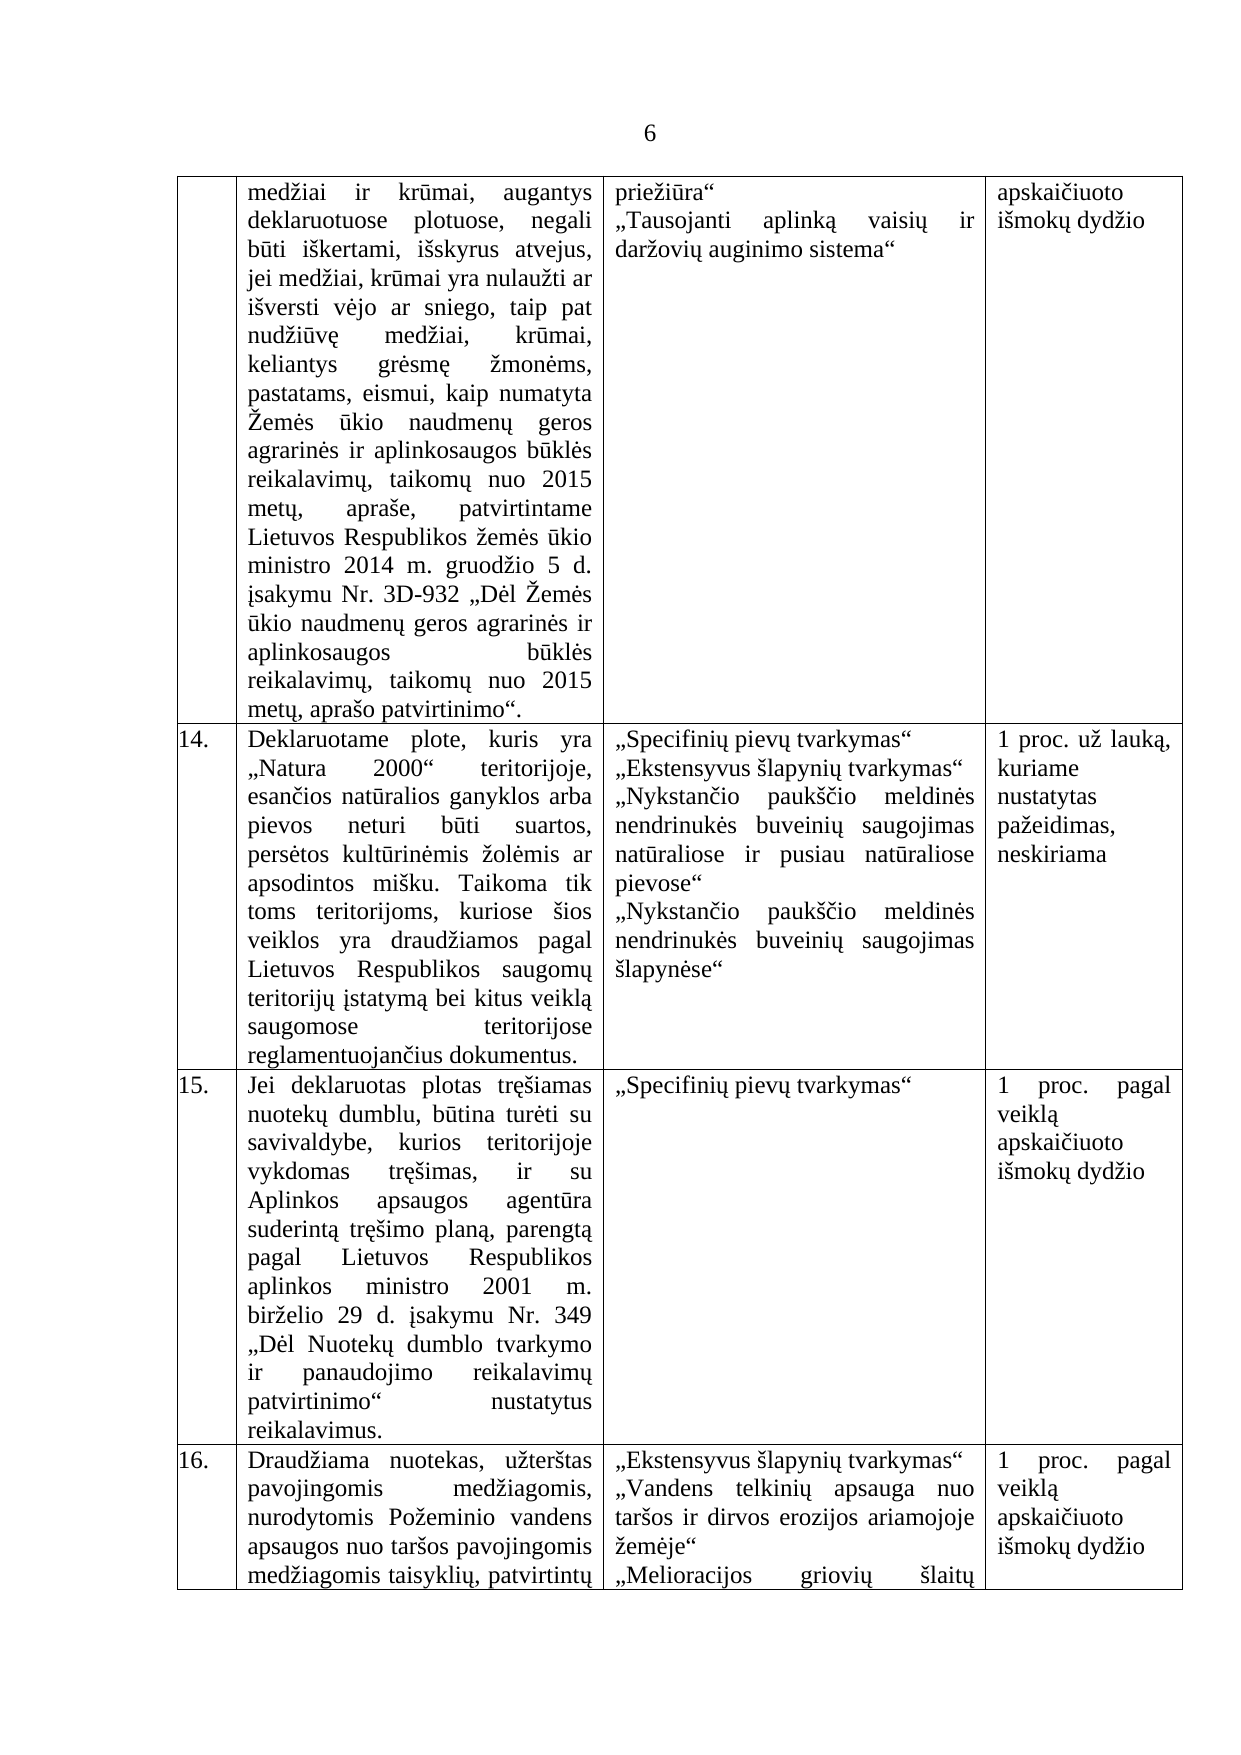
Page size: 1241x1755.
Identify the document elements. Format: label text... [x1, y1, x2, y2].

table_cell [178, 177, 236, 723]
table_cell medžiai ir krūmai, augantys deklaruotuose plotuose, negali būti iškertami, išskyrus atvejus, jei medžiai, krūmai yra nulaužti ar išversti vėjo ar sniego, taip pat nudžiūvę medžiai, krūmai, keliantys grėsmę žmonėms, pastatams, eismui, kaip numatyta Žemės ūkio naudmenų geros agrarinės ir aplinkosaugos būklės reikalavimų, taikomų nuo 2015 metų, apraše, patvirtintame Lietuvos Respublikos žemės ūkio ministro 2014 m. gruodžio 5 d. įsakymu Nr. 3D-932 „Dėl Žemės ūkio naudmenų geros agrarinės ir aplinkosaugos būklės reikalavimų, taikomų nuo 2015 metų, aprašo patvirtinimo“. [237, 177, 603, 723]
table_cell priežiūra“ „Tausojanti aplinką vaisių ir daržovių auginimo sistema“ [604, 177, 985, 723]
table_cell 1 proc. pagal veiklą apskaičiuoto išmokų dydžio [986, 1070, 1182, 1444]
table_cell 1 proc. pagal veiklą apskaičiuoto išmokų dydžio [986, 1445, 1182, 1588]
table_cell Deklaruotame plote, kuris yra „Natura 2000“ teritorijoje, esančios natūralios ganyklos arba pievos neturi būti suartos, persėtos kultūrinėmis žolėmis ar apsodintos mišku. Taikoma tik toms teritorijoms, kuriose šios veiklos yra draudžiamos pagal Lietuvos Respublikos saugomų teritorijų įstatymą bei kitus veiklą saugomose teritorijose reglamentuojančius dokumentus. [237, 724, 603, 1069]
table_cell Draudžiama nuotekas, užterštas pavojingomis medžiagomis, nurodytomis Požeminio vandens apsaugos nuo taršos pavojingomis medžiagomis taisyklių, patvirtintų [237, 1445, 603, 1588]
table_cell 15. [178, 1070, 236, 1444]
table_cell „Specifinių pievų tvarkymas“ „Ekstensyvus šlapynių tvarkymas“ „Nykstančio paukščio meldinės nendrinukės buveinių saugojimas natūraliose ir pusiau natūraliose pievose“ „Nykstančio paukščio meldinės nendrinukės buveinių saugojimas šlapynėse“ [604, 724, 985, 1069]
table_cell 16. [178, 1445, 236, 1588]
table_cell apskaičiuoto išmokų dydžio [986, 177, 1182, 723]
table_cell 14. [178, 724, 236, 1069]
table_cell „Specifinių pievų tvarkymas“ [604, 1070, 985, 1444]
table_cell Jei deklaruotas plotas tręšiamas nuotekų dumblu, būtina turėti su savivaldybe, kurios teritorijoje vykdomas tręšimas, ir su Aplinkos apsaugos agentūra suderintą tręšimo planą, parengtą pagal Lietuvos Respublikos aplinkos ministro 2001 m. birželio 29 d. įsakymu Nr. 349 „Dėl Nuotekų dumblo tvarkymo ir panaudojimo reikalavimų patvirtinimo“ nustatytus reikalavimus. [237, 1070, 603, 1444]
table_cell 1 proc. už lauką, kuriame nustatytas pažeidimas, neskiriama [986, 724, 1182, 1069]
table_cell „Ekstensyvus šlapynių tvarkymas“ „Vandens telkinių apsauga nuo taršos ir dirvos erozijos ariamojoje žemėje“ „Melioracijos griovių šlaitų [604, 1445, 985, 1588]
